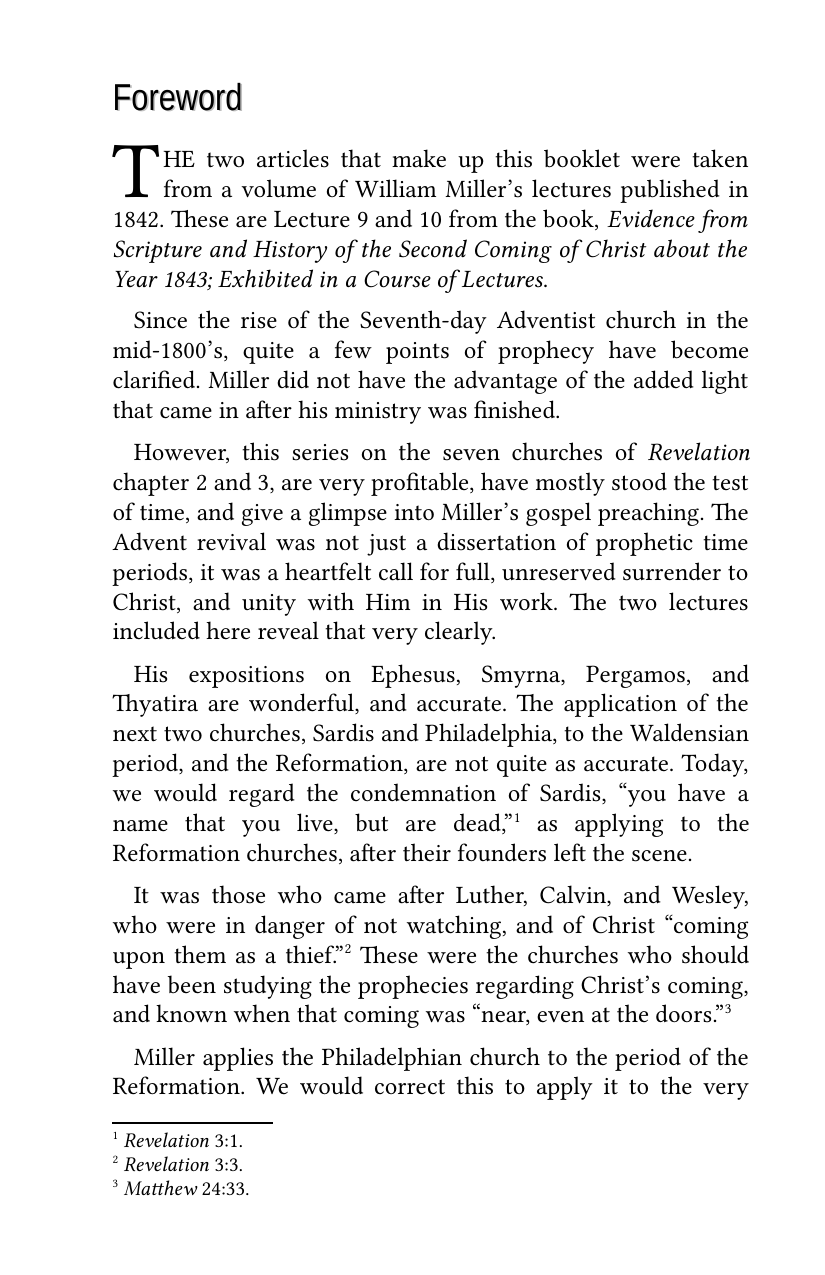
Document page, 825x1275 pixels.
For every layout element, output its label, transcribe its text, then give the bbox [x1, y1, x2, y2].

text Since the rise of the Seventh-day Adventist church in the mid-1800’s, quite a few points of prophecy have become clarified. Miller did not have the advantage of the added light that came in after his ministry was finished. [112, 307, 750, 425]
text Miller applies the Philadelphian church to the period of the Reformation. We would correct this to apply it to the very [112, 1042, 750, 1101]
text It was those who came after Luther, Calvin, and Wesley, who were in danger of not watching, and of Christ “coming upon them as a thief.” These were the churches who should have been studying the prophecies regarding Christ’s coming, and known when that coming was “near, even at the doors.” [112, 881, 750, 1029]
text Revelation 3:1. [112, 1129, 750, 1152]
text Matthew 24:33. [112, 1176, 750, 1200]
text Revelation 3:3. [112, 1152, 750, 1176]
text THE two articles that make up this booklet were taken from a volume of William Miller’s lectures published in 1842. These are Lecture 9 and 10 from the book, Evidence from Scripture and History of the Second Coming of Christ about the Year 1843; Exhibited in a Course of Lectures. [112, 145, 750, 293]
text His expositions on Ephesus, Smyrna, Pergamos, and Thyatira are wonderful, and accurate. The application of the next two churches, Sardis and Philadelphia, to the Waldensian period, and the Reformation, are not quite as accurate. Today, we would regard the condemnation of Sardis, “you have a name that you live, but are dead,” as applying to the Reformation churches, after their founders left the scene. [112, 659, 750, 867]
title Foreword [112, 75, 750, 118]
text However, this series on the seven churches of Revelation chapter 2 and 3, are very profitable, have mostly stood the test of time, and give a glimpse into Miller’s gospel preaching. The Advent revival was not just a dissertation of prophetic time periods, it was a heartfelt call for full, unreserved surrender to Christ, and unity with Him in His work. The two lectures included here reveal that very clearly. [112, 438, 750, 646]
